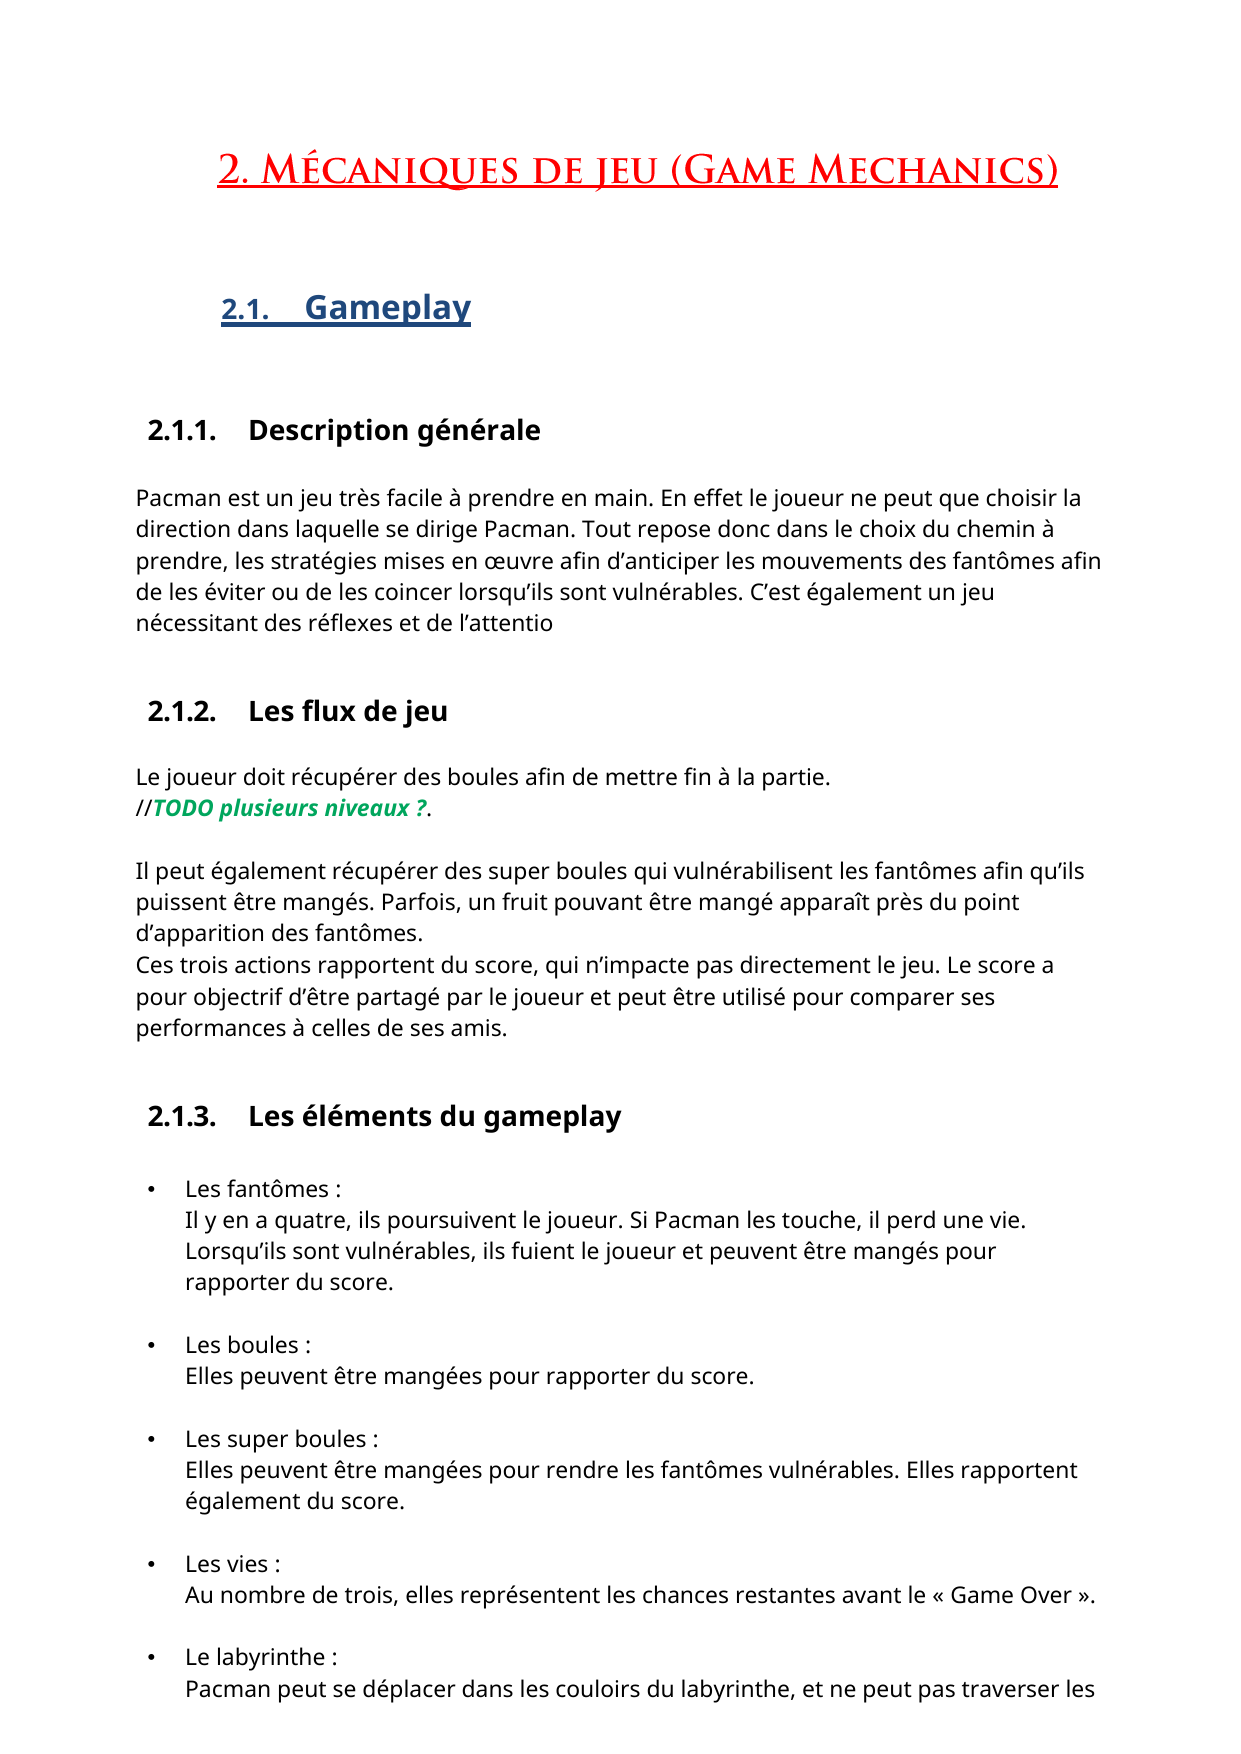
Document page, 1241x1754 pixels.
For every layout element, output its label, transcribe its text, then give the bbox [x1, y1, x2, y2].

text Le joueur doit récupérer des boules afin de mettre fin à la partie. [135, 761, 1103, 792]
list Il y en a quatre, ils poursuivent le joueur. Si Pacman les touche, il perd une vie. Lorsqu’ils sont vulnérables, ils fuient le joueur et peuvent être mangés pour rapporter du score. [147, 1204, 1103, 1297]
text Pacman est un jeu très facile à prendre en main. En effet le joueur ne peut que choisir la direction dans laquelle se dirige Pacman. Tout repose donc dans le choix du chemin à prendre, les stratégies mises en œuvre afin d’anticiper les mouvements des fantômes afin de les éviter ou de les coincer lorsqu’ils sont vulnérables. C’est également un jeu nécessitant des réflexes et de l’attentio [135, 482, 1103, 638]
list Les flux de jeu [147, 692, 1103, 730]
list Au nombre de trois, elles représentent les chances restantes avant le « Game Over ». [147, 1579, 1103, 1610]
list Les boules : [147, 1329, 1103, 1360]
picture [217, 145, 1082, 194]
list Les vies : [147, 1547, 1103, 1579]
list Le labyrinthe : [147, 1641, 1103, 1672]
list Les super boules : [147, 1422, 1103, 1454]
list Elles peuvent être mangées pour rapporter du score. [147, 1360, 1103, 1391]
list Elles peuvent être mangées pour rendre les fantômes vulnérables. Elles rapportent également du score. [147, 1454, 1103, 1516]
list Description générale [147, 410, 1103, 449]
list Les éléments du gameplay [147, 1096, 1103, 1134]
subtitle Gameplay [221, 284, 1103, 329]
text Il peut également récupérer des super boules qui vulnérabilisent les fantômes afin qu’ils puissent être mangés. Parfois, un fruit pouvant être mangé apparaît près du point d’apparition des fantômes. [135, 855, 1103, 949]
list Pacman peut se déplacer dans les couloirs du labyrinthe, et ne peut pas traverser les [147, 1672, 1103, 1704]
text Ces trois actions rapportent du score, qui n’impacte pas directement le jeu. Le score a pour objectrif d’être partagé par le joueur et peut être utilisé pour comparer ses performances à celles de ses amis. [135, 949, 1103, 1043]
list Les fantômes : [147, 1172, 1103, 1204]
text //TODO plusieurs niveaux ?. [135, 792, 1103, 824]
